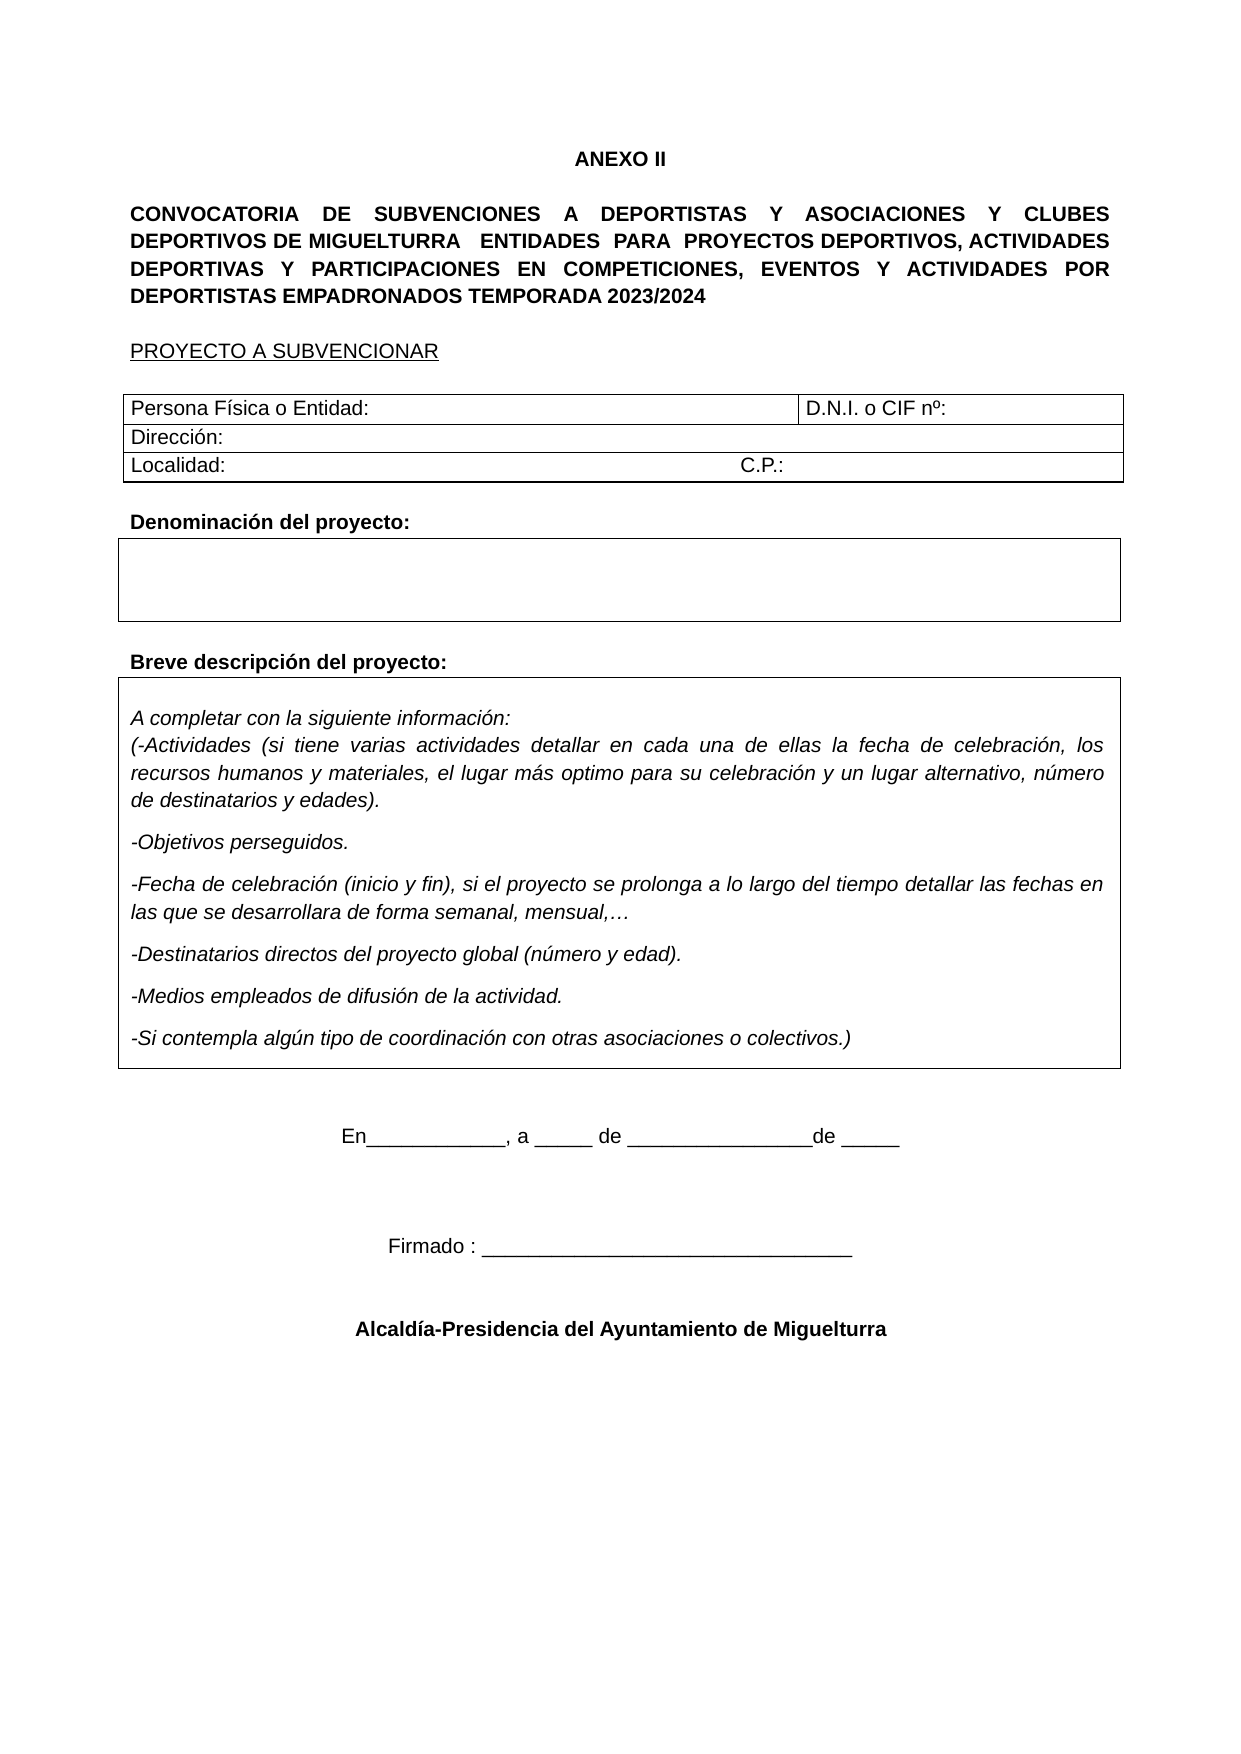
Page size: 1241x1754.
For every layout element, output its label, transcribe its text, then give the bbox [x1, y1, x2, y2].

table_header [119, 539, 1120, 621]
text Firmado : ________________________________ [130, 1234, 1110, 1258]
text CONVOCATORIA DE SUBVENCIONES A DEPORTISTAS Y ASOCIACIONES Y CLUBES DEPORTIVOS DE MIGUELTURRA ENTIDADES PARA PROYECTOS DEPORTIVOS, ACTIVIDADES DEPORTIVAS Y PARTICIPACIONES EN COMPETICIONES, EVENTOS Y ACTIVIDADES POR DEPORTISTAS EMPADRONADOS TEMPORADA 2023/2024 [130, 202, 1110, 308]
text Breve descripción del proyecto: [130, 649, 1110, 673]
text ANEXO II [130, 147, 1110, 171]
table_header Persona Física o Entidad: [124, 395, 798, 424]
table_header D.N.I. o CIF nº: [799, 395, 1123, 424]
table_header A completar con la siguiente información: (-Actividades (si tiene varias actividades detallar en cada una de ellas la fecha de celebración, los recursos humanos y materiales, el lugar más optimo para su celebración y un lugar alternativo, número de destinatarios y edades). -Objetivos perseguidos. -Fecha de celebración (inicio y fin), si el proyecto se prolonga a lo largo del tiempo detallar las fechas en las que se desarrollara de forma semanal, mensual,… -Destinatarios directos del proyecto global (número y edad). -Medios empleados de difusión de la actividad. -Si contempla algún tipo de coordinación con otras asociaciones o colectivos.) [119, 678, 1120, 1068]
text Denominación del proyecto: [130, 510, 1110, 534]
table_cell Dirección: [124, 425, 1123, 452]
table_cell Localidad: C.P.: [124, 453, 1123, 481]
text En____________, a _____ de ________________de _____ [130, 1124, 1110, 1148]
text Alcaldía-Presidencia del Ayuntamiento de Miguelturra [130, 1317, 1110, 1341]
text PROYECTO A SUBVENCIONAR [130, 339, 1110, 363]
